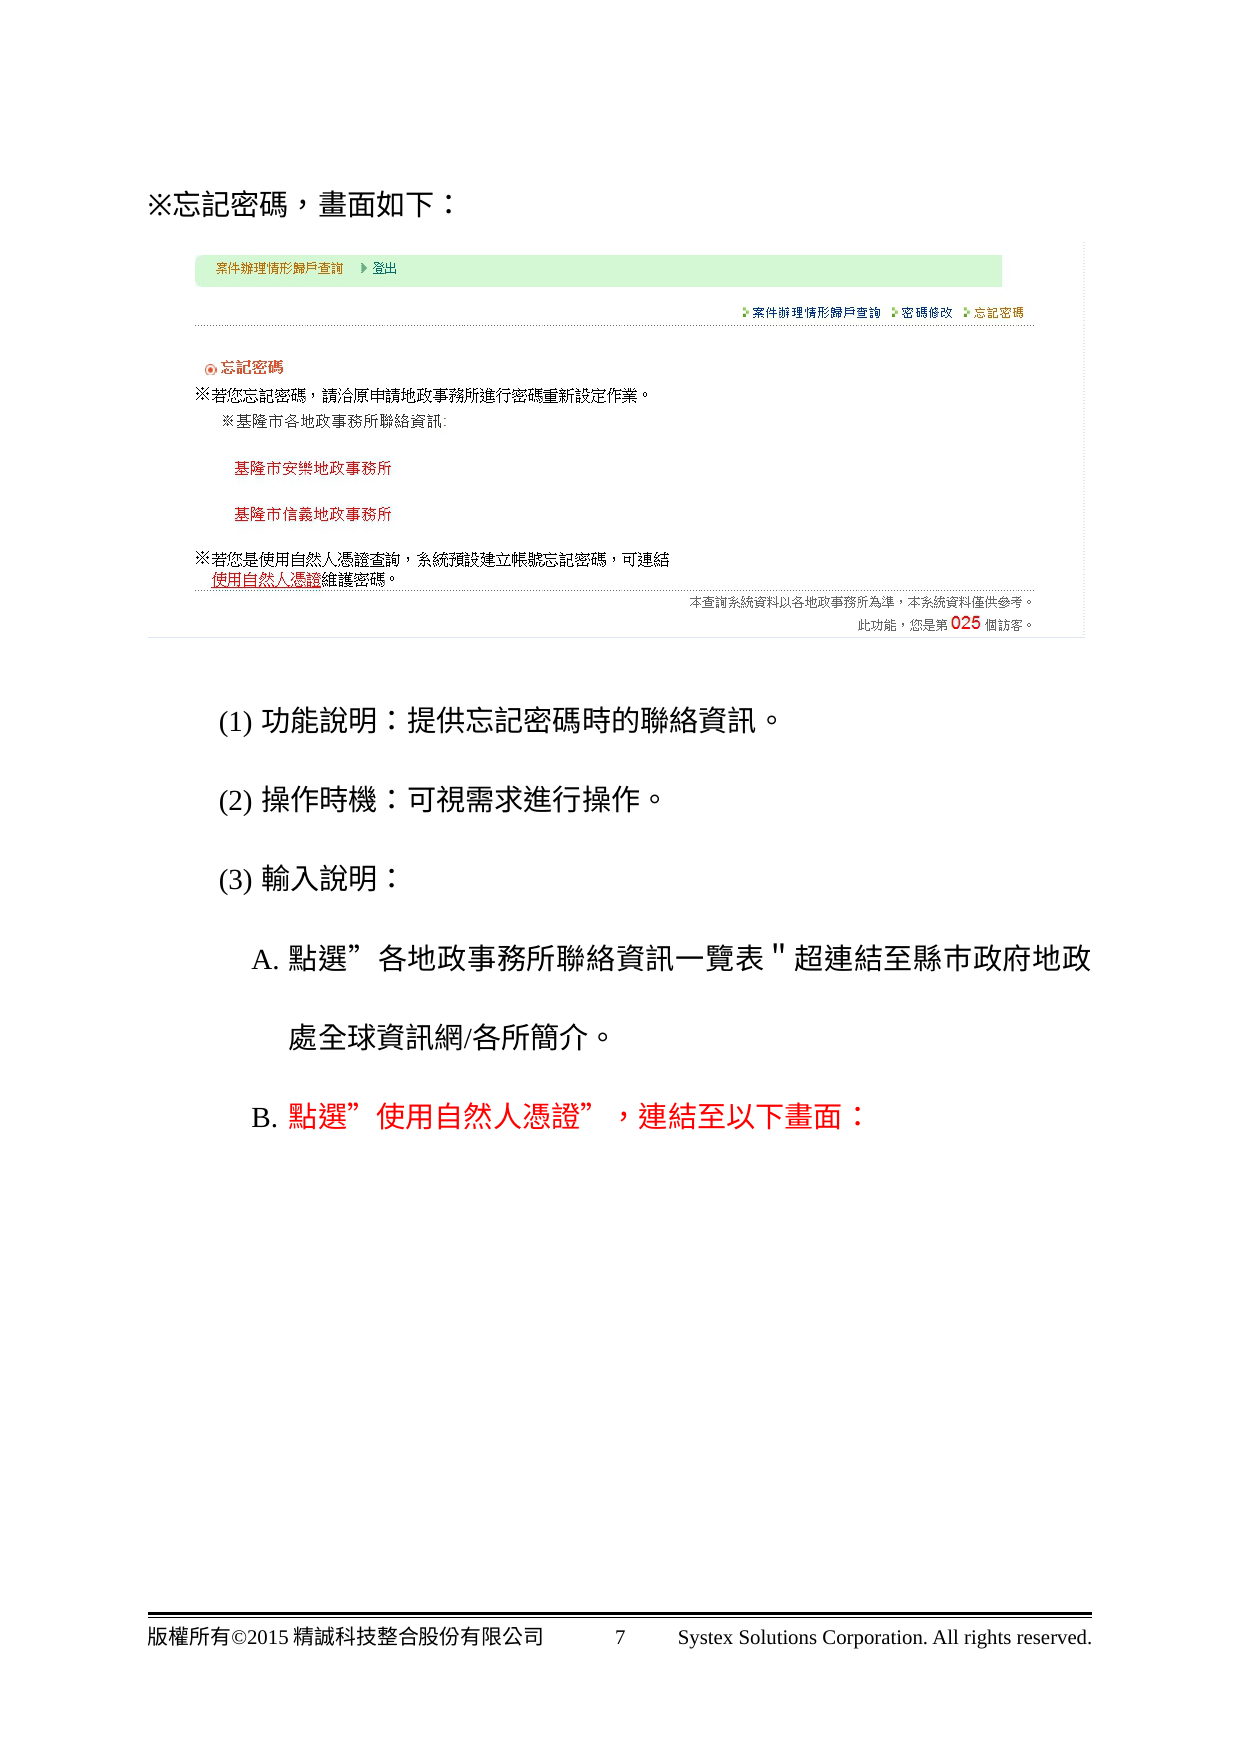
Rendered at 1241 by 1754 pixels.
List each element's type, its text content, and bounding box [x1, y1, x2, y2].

subtitle 功能說明：提供忘記密碼時的聯絡資訊。 [218, 678, 1092, 758]
picture [147, 242, 1096, 654]
subtitle 點選”各地政事務所聯絡資訊一覽表＂超連結至縣巿政府地政處全球資訊網/各所簡介。 [251, 917, 1092, 1075]
subtitle 輸入說明： [218, 837, 1092, 917]
text ※忘記密碼，畫面如下： [148, 163, 1092, 242]
list 點選”使用自然人憑證”，連結至以下畫面： [251, 1075, 1092, 1155]
subtitle 操作時機：可視需求進行操作。 [218, 758, 1092, 837]
